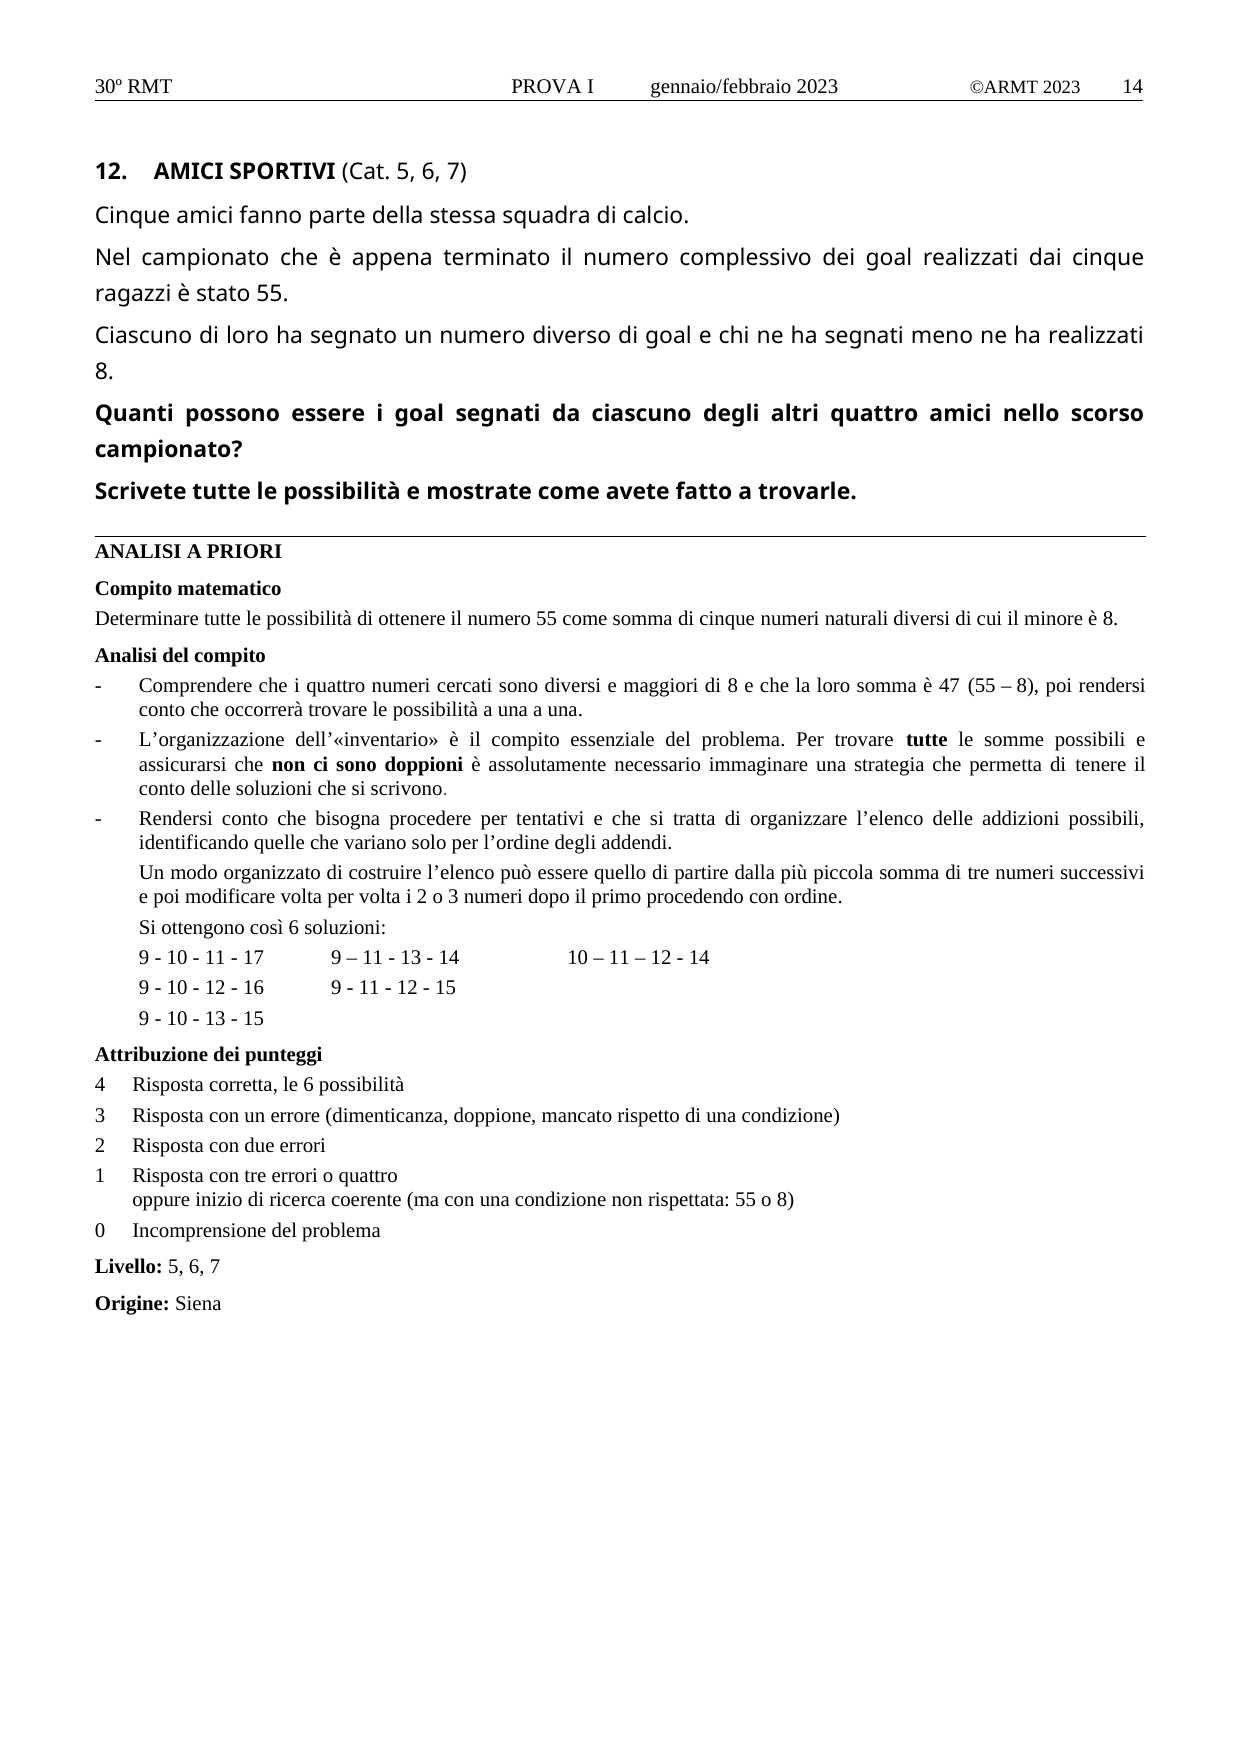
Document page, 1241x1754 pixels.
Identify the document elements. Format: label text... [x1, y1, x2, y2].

text Livello: 5, 6, 7 [94, 1254, 1146, 1278]
text 3 Risposta con un errore (dimenticanza, doppione, mancato rispetto di una condizione) [94, 1103, 1146, 1127]
text 9 - 10 - 11 - 17 9 – 11 - 13 - 14 10 – 11 – 12 - 14 [94, 945, 1146, 969]
text Compito matematico [94, 576, 1146, 600]
text 12. AMICI SPORTIVI (Cat. 5, 6, 7) [94, 155, 1146, 186]
text 0 Incomprensione del problema [94, 1218, 1146, 1242]
text Cinque amici fanno parte della stessa squadra di calcio. [94, 199, 1146, 230]
text oppure inizio di ricerca coerente (ma con una condizione non rispettata: 55 o 8) [94, 1187, 1146, 1211]
text Attribuzione dei punteggi [94, 1042, 1146, 1066]
text 1 Risposta con tre errori o quattro [94, 1163, 1146, 1187]
text 2 Risposta con due errori [94, 1133, 1146, 1157]
text - Rendersi conto che bisogna procedere per tentativi e che si tratta di organizzare l’elenco delle addizioni possibili, identificando quelle che variano solo per l’ordine degli addendi. [94, 806, 1146, 854]
text - Comprendere che i quattro numeri cercati sono diversi e maggiori di 8 e che la loro somma è 47 (55 – 8), poi rendersi conto che occorrerà trovare le possibilità a una a una. [94, 673, 1146, 721]
text Ciascuno di loro ha segnato un numero diverso di goal e chi ne ha segnati meno ne ha realizzati 8. [94, 319, 1146, 386]
text Quanti possono essere i goal segnati da ciascuno degli altri quattro amici nello scorso campionato? [94, 397, 1146, 464]
text - L’organizzazione dell’«inventario» è il compito essenziale del problema. Per trovare tutte le somme possibili e assicurarsi che non ci sono doppioni è assolutamente necessario immaginare una strategia che permetta di tenere il conto delle soluzioni che si scrivono. [94, 727, 1146, 799]
text Analisi del compito [94, 643, 1146, 667]
text 9 - 10 - 13 - 15 [94, 1006, 1146, 1029]
text Un modo organizzato di costruire l’elenco può essere quello di partire dalla più piccola somma di tre numeri successivi e poi modificare volta per volta i 2 o 3 numeri dopo il primo procedendo con ordine. [94, 860, 1146, 908]
text Scrivete tutte le possibilità e mostrate come avete fatto a trovarle. [94, 475, 1146, 506]
text Origine: Siena [94, 1291, 1146, 1315]
text Si ottengono così 6 soluzioni: [94, 914, 1146, 939]
text Determinare tutte le possibilità di ottenere il numero 55 come somma di cinque numeri naturali diversi di cui il minore è 8. [94, 606, 1146, 630]
text Nel campionato che è appena terminato il numero complessivo dei goal realizzati dai cinque ragazzi è stato 55. [94, 241, 1146, 308]
text 9 - 10 - 12 - 16 9 - 11 - 12 - 15 [94, 975, 1146, 999]
text ANALiSi A PRIORI [94, 537, 1146, 563]
text 4 Risposta corretta, le 6 possibilità [94, 1072, 1146, 1096]
